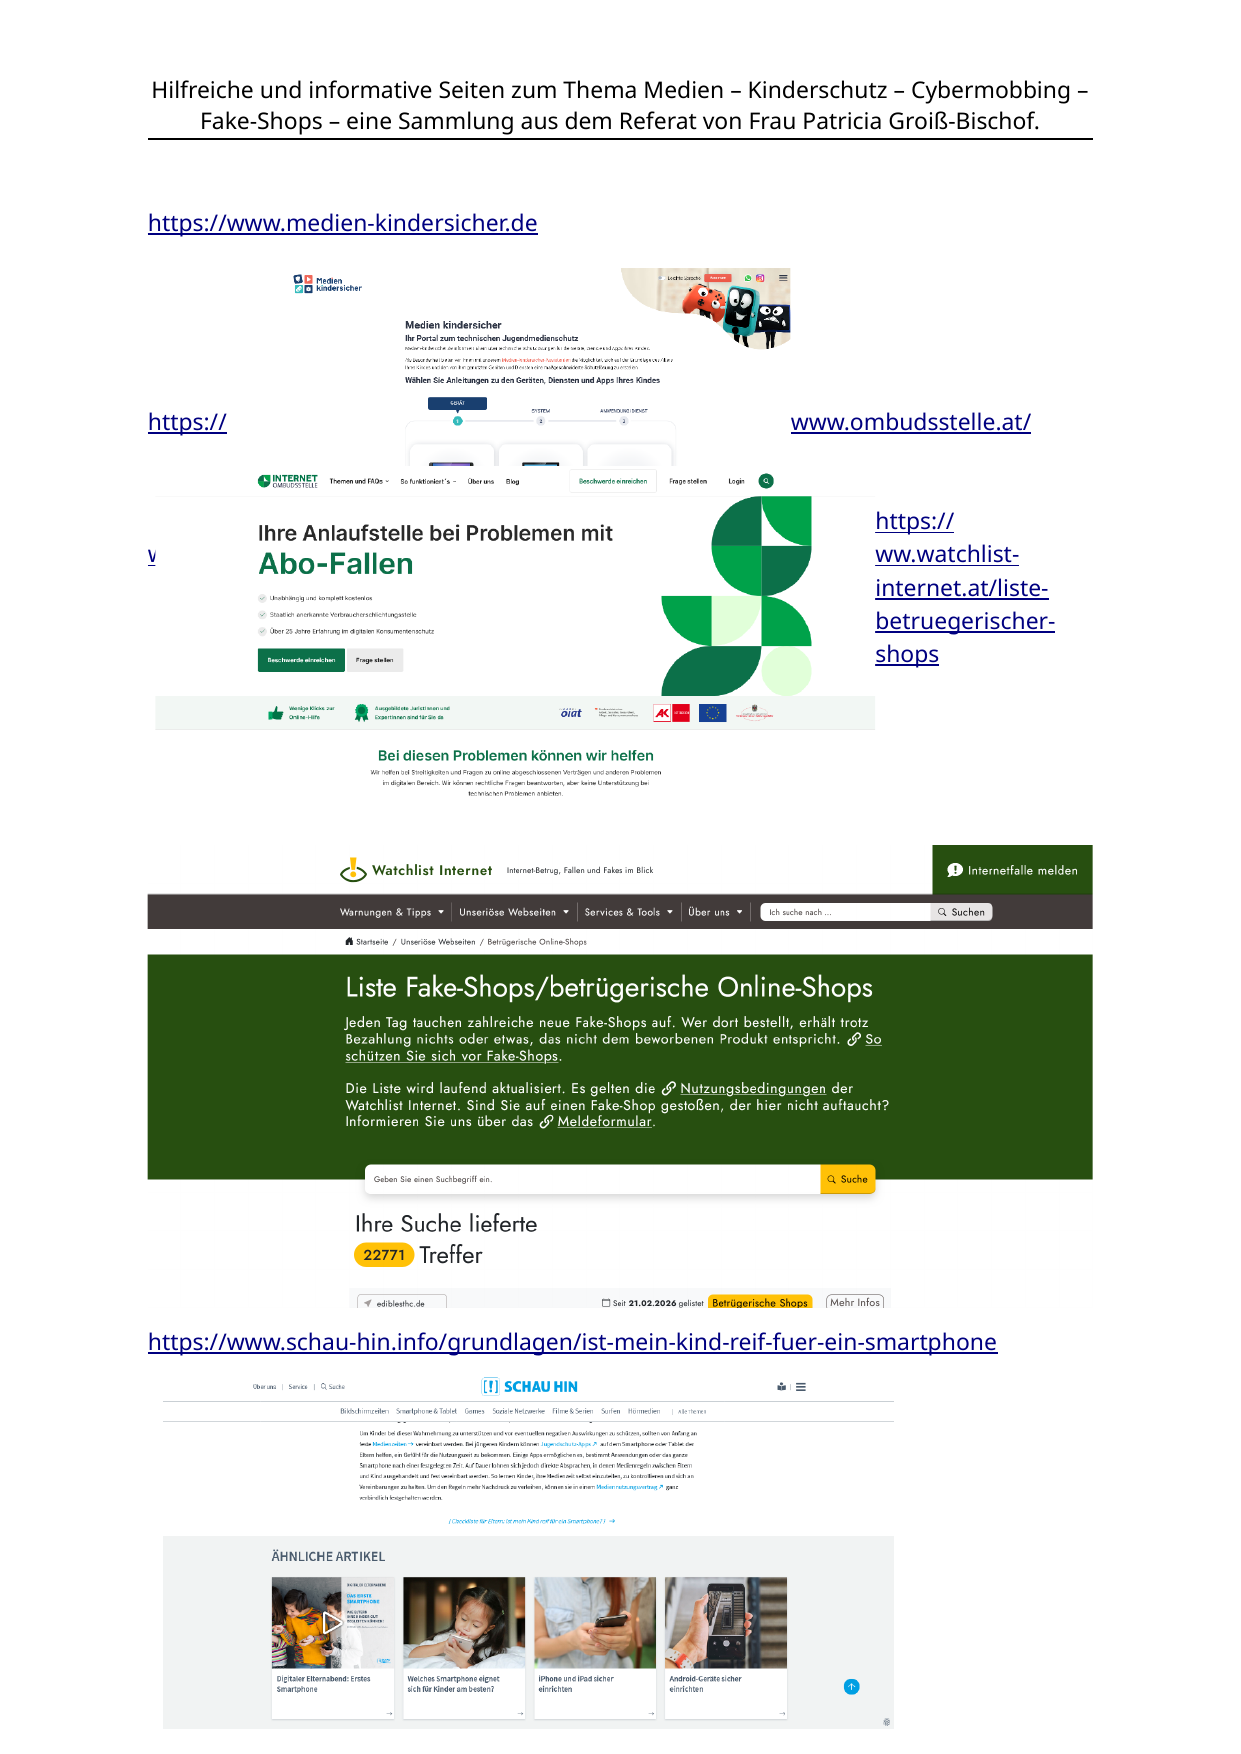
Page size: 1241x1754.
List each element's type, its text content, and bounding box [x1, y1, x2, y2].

text https://www.medien-kindersicher.de [148, 207, 1093, 238]
text www.ombudsstelle.at/ [791, 406, 1093, 437]
text https://www.schau-hin.info/grundlagen/ist-mein-kind-reif-fuer-ein-smartphone [148, 1326, 1093, 1357]
text https:// [148, 406, 289, 437]
text https://www.watchlist-internet.at/liste-betruegerischer-shops [876, 505, 1093, 669]
